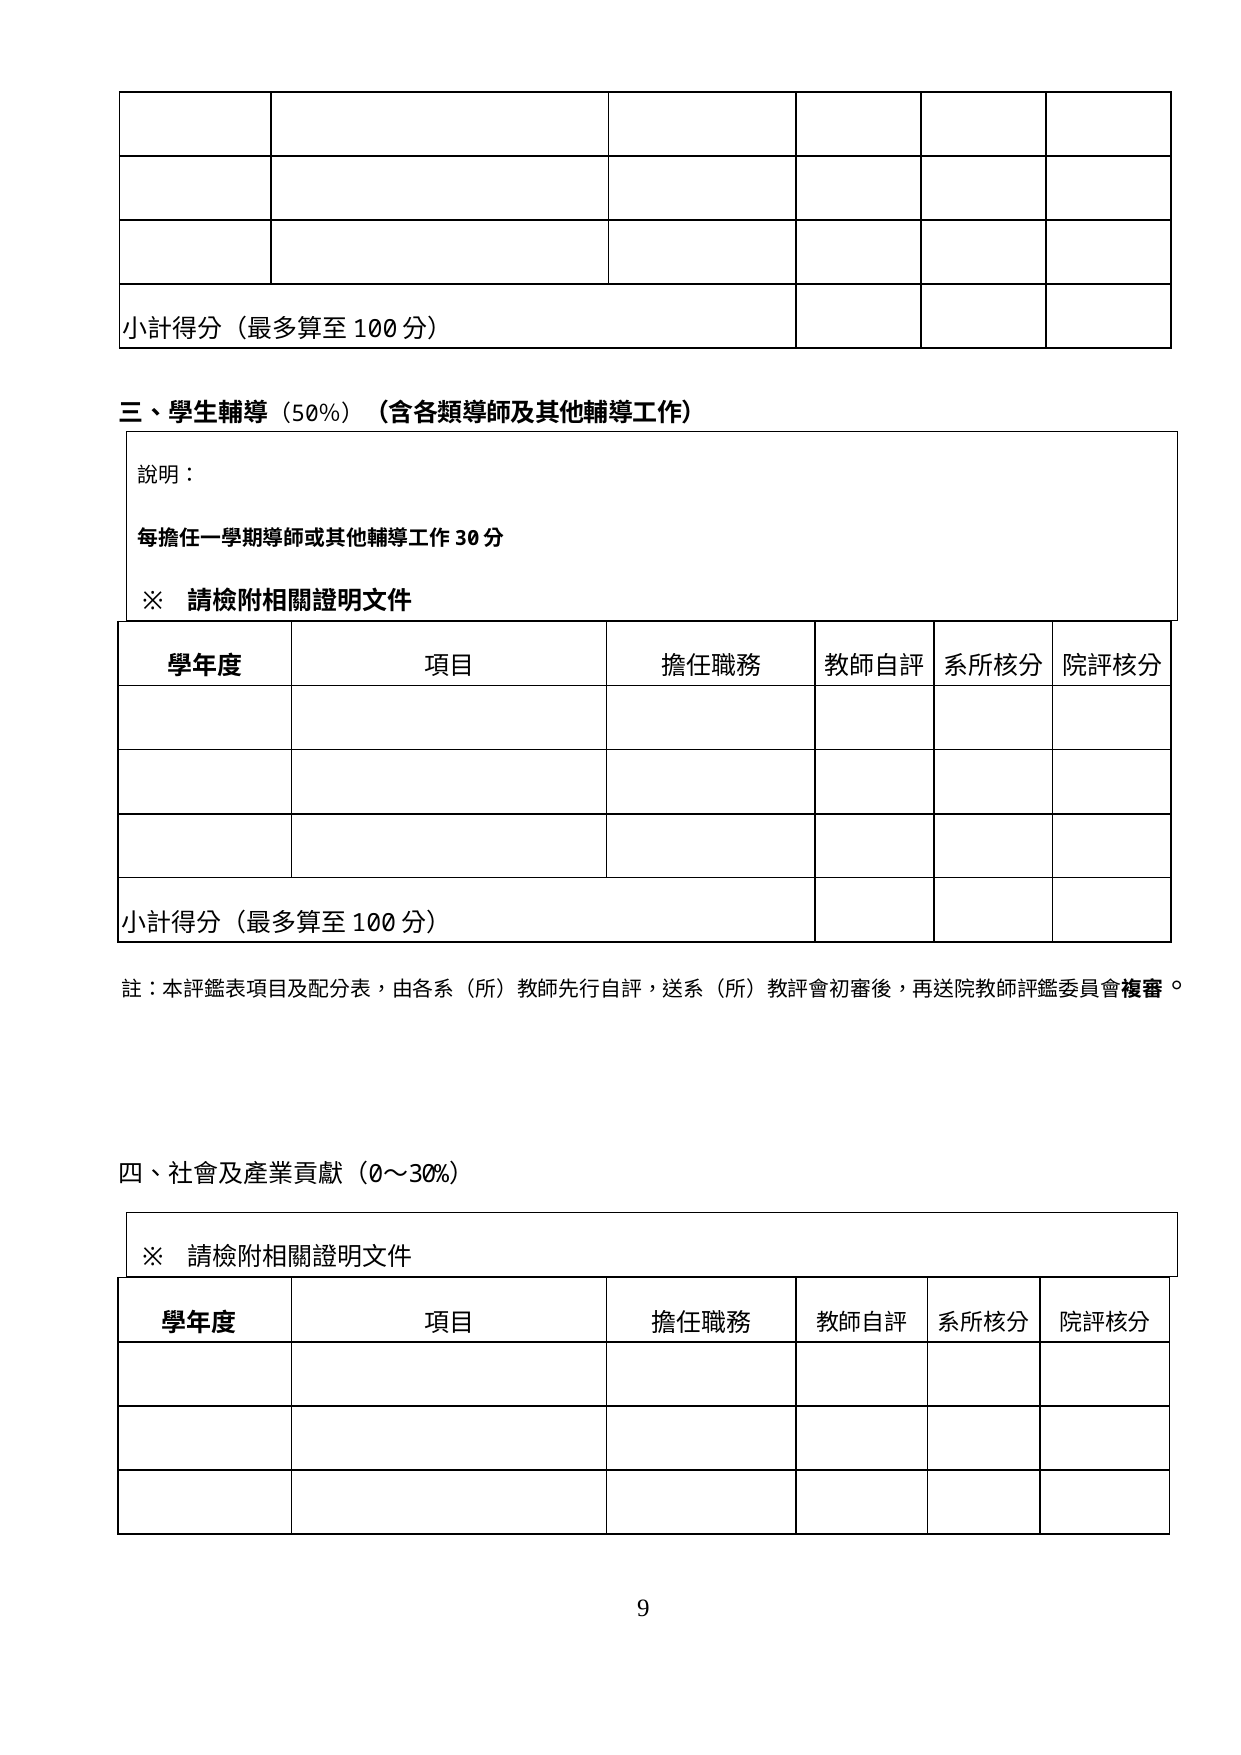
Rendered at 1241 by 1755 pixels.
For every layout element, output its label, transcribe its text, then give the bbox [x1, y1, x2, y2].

table_cell [928, 1343, 1039, 1405]
table_cell [935, 815, 1052, 877]
table_cell [120, 157, 270, 219]
table_cell [797, 1343, 927, 1405]
table_cell [120, 93, 270, 155]
table_cell [816, 686, 933, 749]
table_cell [292, 1407, 606, 1469]
table_cell [119, 1471, 291, 1533]
table_header 學年度 [119, 622, 291, 685]
table_header 擔任職務 [607, 1278, 795, 1341]
table_cell [272, 221, 608, 283]
table_header 系所核分 [928, 1278, 1039, 1341]
table_cell [928, 1471, 1039, 1533]
table_cell [120, 221, 270, 283]
table_cell [607, 1343, 795, 1405]
text 三、學生輔導（50％）（含各類導師及其他輔導工作） [118, 368, 1156, 431]
table_header 院評核分 [1041, 1278, 1169, 1341]
table_cell 小計得分（最多算至100分） [120, 285, 795, 347]
table_cell [1053, 878, 1170, 941]
table_header 系所核分 [935, 622, 1052, 685]
table_header 擔任職務 [607, 622, 814, 685]
table_header 教師自評 [797, 1278, 927, 1341]
table_cell [1041, 1343, 1169, 1405]
table_cell [609, 157, 795, 219]
table_cell [816, 750, 933, 813]
table_cell [607, 750, 814, 813]
table_cell [922, 157, 1045, 219]
table_cell [609, 221, 795, 283]
table_header 說明： 每擔任一學期導師或其他輔導工作30分 請檢附相關證明文件 [127, 432, 1177, 619]
table_cell [922, 221, 1045, 283]
table_cell [935, 750, 1052, 813]
table_cell [272, 157, 608, 219]
table_cell [922, 93, 1045, 155]
table_cell [292, 686, 606, 749]
table_cell [272, 93, 608, 155]
table_cell [1053, 815, 1170, 877]
table_cell [292, 1471, 606, 1533]
table_cell [292, 815, 606, 877]
table_cell 小計得分（最多算至100分） [119, 878, 814, 941]
table_cell [292, 1343, 606, 1405]
table_cell [797, 93, 920, 155]
table_cell [797, 285, 920, 347]
table_cell [119, 1407, 291, 1469]
table_cell [1047, 157, 1170, 219]
table_cell [607, 1471, 795, 1533]
table_header 院評核分 [1053, 622, 1170, 685]
table_cell [928, 1407, 1039, 1469]
table_header 項目 [292, 622, 606, 685]
table_cell [119, 686, 291, 749]
table_cell [607, 686, 814, 749]
text 註：本評鑑表項目及配分表，由各系（所）教師先行自評，送系（所）教評會初審後，再送院教師評鑑委員會複審。 [121, 943, 1168, 1005]
table_cell [1041, 1407, 1169, 1469]
table_cell [1047, 221, 1170, 283]
table_cell [119, 750, 291, 813]
table_cell [816, 815, 933, 877]
table_cell [797, 1407, 927, 1469]
table_cell [292, 750, 606, 813]
table_cell [935, 878, 1052, 941]
table_cell [797, 157, 920, 219]
table_cell [1047, 285, 1170, 347]
text 四、社會及產業貢獻（0〜30%） [118, 1130, 1156, 1192]
table_cell [119, 815, 291, 877]
table_cell [1053, 750, 1170, 813]
table_header 項目 [292, 1278, 606, 1341]
table_cell [607, 815, 814, 877]
table_cell [922, 285, 1045, 347]
table_cell [797, 221, 920, 283]
table_cell [935, 686, 1052, 749]
table_cell [119, 1343, 291, 1405]
table_cell [797, 1471, 927, 1533]
table_cell [1053, 686, 1170, 749]
table_cell [1041, 1471, 1169, 1533]
table_header 請檢附相關證明文件 [127, 1213, 1177, 1276]
table_cell [609, 93, 795, 155]
table_cell [607, 1407, 795, 1469]
table_header 教師自評 [816, 622, 933, 685]
table_cell [1047, 93, 1170, 155]
table_cell [816, 878, 933, 941]
table_header 學年度 [119, 1278, 291, 1341]
